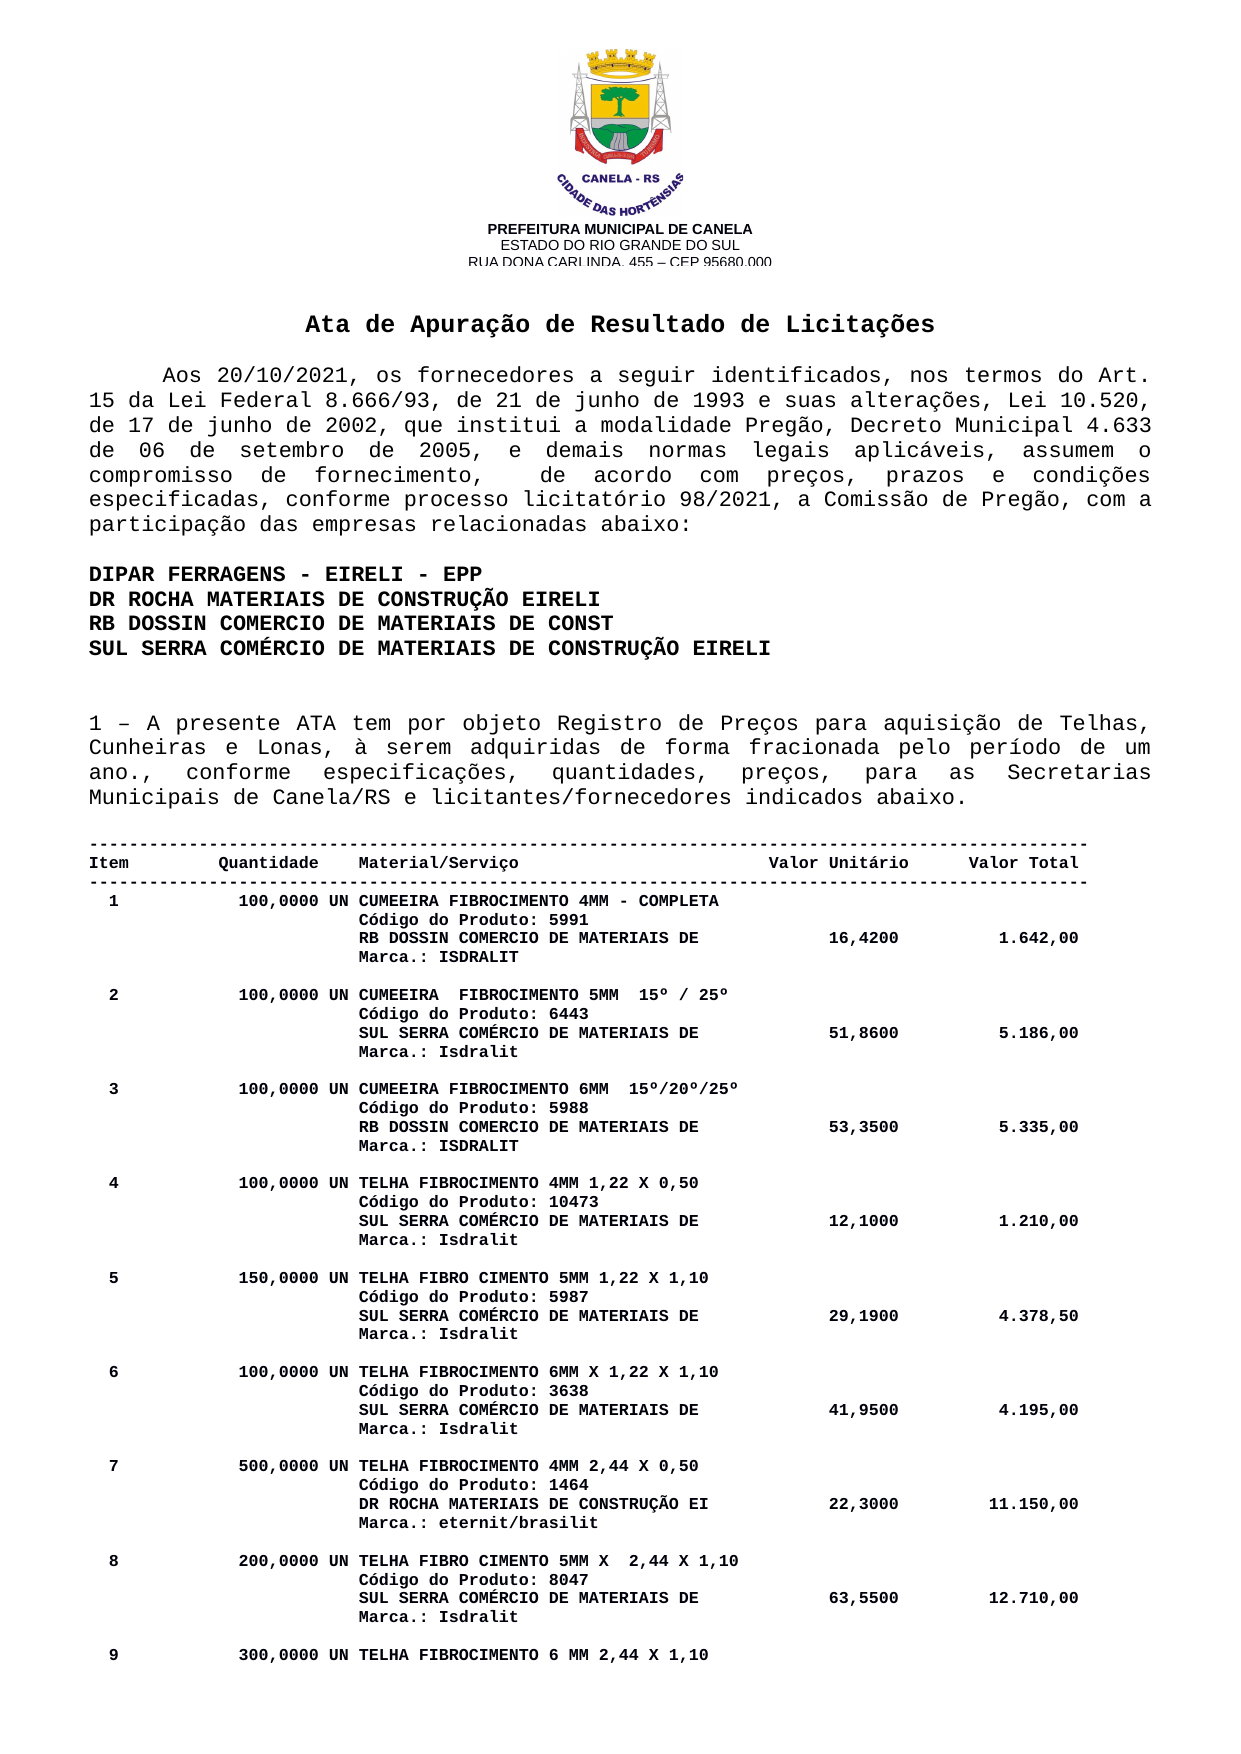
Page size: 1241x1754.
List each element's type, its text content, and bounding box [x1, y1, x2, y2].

text Aos 20/10/2021, os fornecedores a seguir identificados, nos termos do Art. 15 da Lei Federal 8.666/93, de 21 de junho de 1993 e suas alterações, Lei 10.520, de 17 de junho de 2002, que institui a modalidade Pregão, Decreto Municipal 4.633 de 06 de setembro de 2005, e demais normas legais aplicáveis, assumem o compromisso de fornecimento, de acordo com preços, prazos e condições especificadas, conforme processo licitatório 98/2021, a Comissão de Pregão, com a participação das empresas relacionadas abaixo: [88, 365, 1152, 538]
text ---------------------------------------------------------------------------------------------------- Item Quantidade Material/Serviço Valor Unitário Valor Total ---------------------------------------------------------------------------------------------------- 1 100,0000 UN CUMEEIRA FIBROCIMENTO 4MM - COMPLETA Código do Produto: 5991 RB DOSSIN COMERCIO DE MATERIAIS DE 16,4200 1.642,00 Marca.: ISDRALIT 2 100,0000 UN CUMEEIRA FIBROCIMENTO 5MM 15º / 25º Código do Produto: 6443 SUL SERRA COMÉRCIO DE MATERIAIS DE 51,8600 5.186,00 Marca.: Isdralit 3 100,0000 UN CUMEEIRA FIBROCIMENTO 6MM 15º/20º/25º Código do Produto: 5988 RB DOSSIN COMERCIO DE MATERIAIS DE 53,3500 5.335,00 Marca.: ISDRALIT 4 100,0000 UN TELHA FIBROCIMENTO 4MM 1,22 X 0,50 Código do Produto: 10473 SUL SERRA COMÉRCIO DE MATERIAIS DE 12,1000 1.210,00 Marca.: Isdralit 5 150,0000 UN TELHA FIBRO CIMENTO 5MM 1,22 X 1,10 Código do Produto: 5987 SUL SERRA COMÉRCIO DE MATERIAIS DE 29,1900 4.378,50 Marca.: Isdralit 6 100,0000 UN TELHA FIBROCIMENTO 6MM X 1,22 X 1,10 Código do Produto: 3638 SUL SERRA COMÉRCIO DE MATERIAIS DE 41,9500 4.195,00 Marca.: Isdralit 7 500,0000 UN TELHA FIBROCIMENTO 4MM 2,44 X 0,50 Código do Produto: 1464 DR ROCHA MATERIAIS DE CONSTRUÇÃO EI 22,3000 11.150,00 Marca.: eternit/brasilit 8 200,0000 UN TELHA FIBRO CIMENTO 5MM X 2,44 X 1,10 Código do Produto: 8047 SUL SERRA COMÉRCIO DE MATERIAIS DE 63,5500 12.710,00 Marca.: Isdralit 9 300,0000 UN TELHA FIBROCIMENTO 6 MM 2,44 X 1,10 [88, 836, 1152, 1665]
picture [557, 49, 684, 216]
text DIPAR FERRAGENS - EIRELI - EPP DR ROCHA MATERIAIS DE CONSTRUÇÃO EIRELI RB DOSSIN COMERCIO DE MATERIAIS DE CONST SUL SERRA COMÉRCIO DE MATERIAIS DE CONSTRUÇÃO EIRELI [88, 563, 1152, 687]
text 1 – A presente ATA tem por objeto Registro de Preços para aquisição de Telhas, Cunheiras e Lonas, à serem adquiridas de forma fracionada pelo período de um ano., conforme especificações, quantidades, preços, para as Secretarias Municipais de Canela/RS e licitantes/fornecedores indicados abaixo. [88, 712, 1152, 811]
text Ata de Apuração de Resultado de Licitações [88, 312, 1152, 340]
